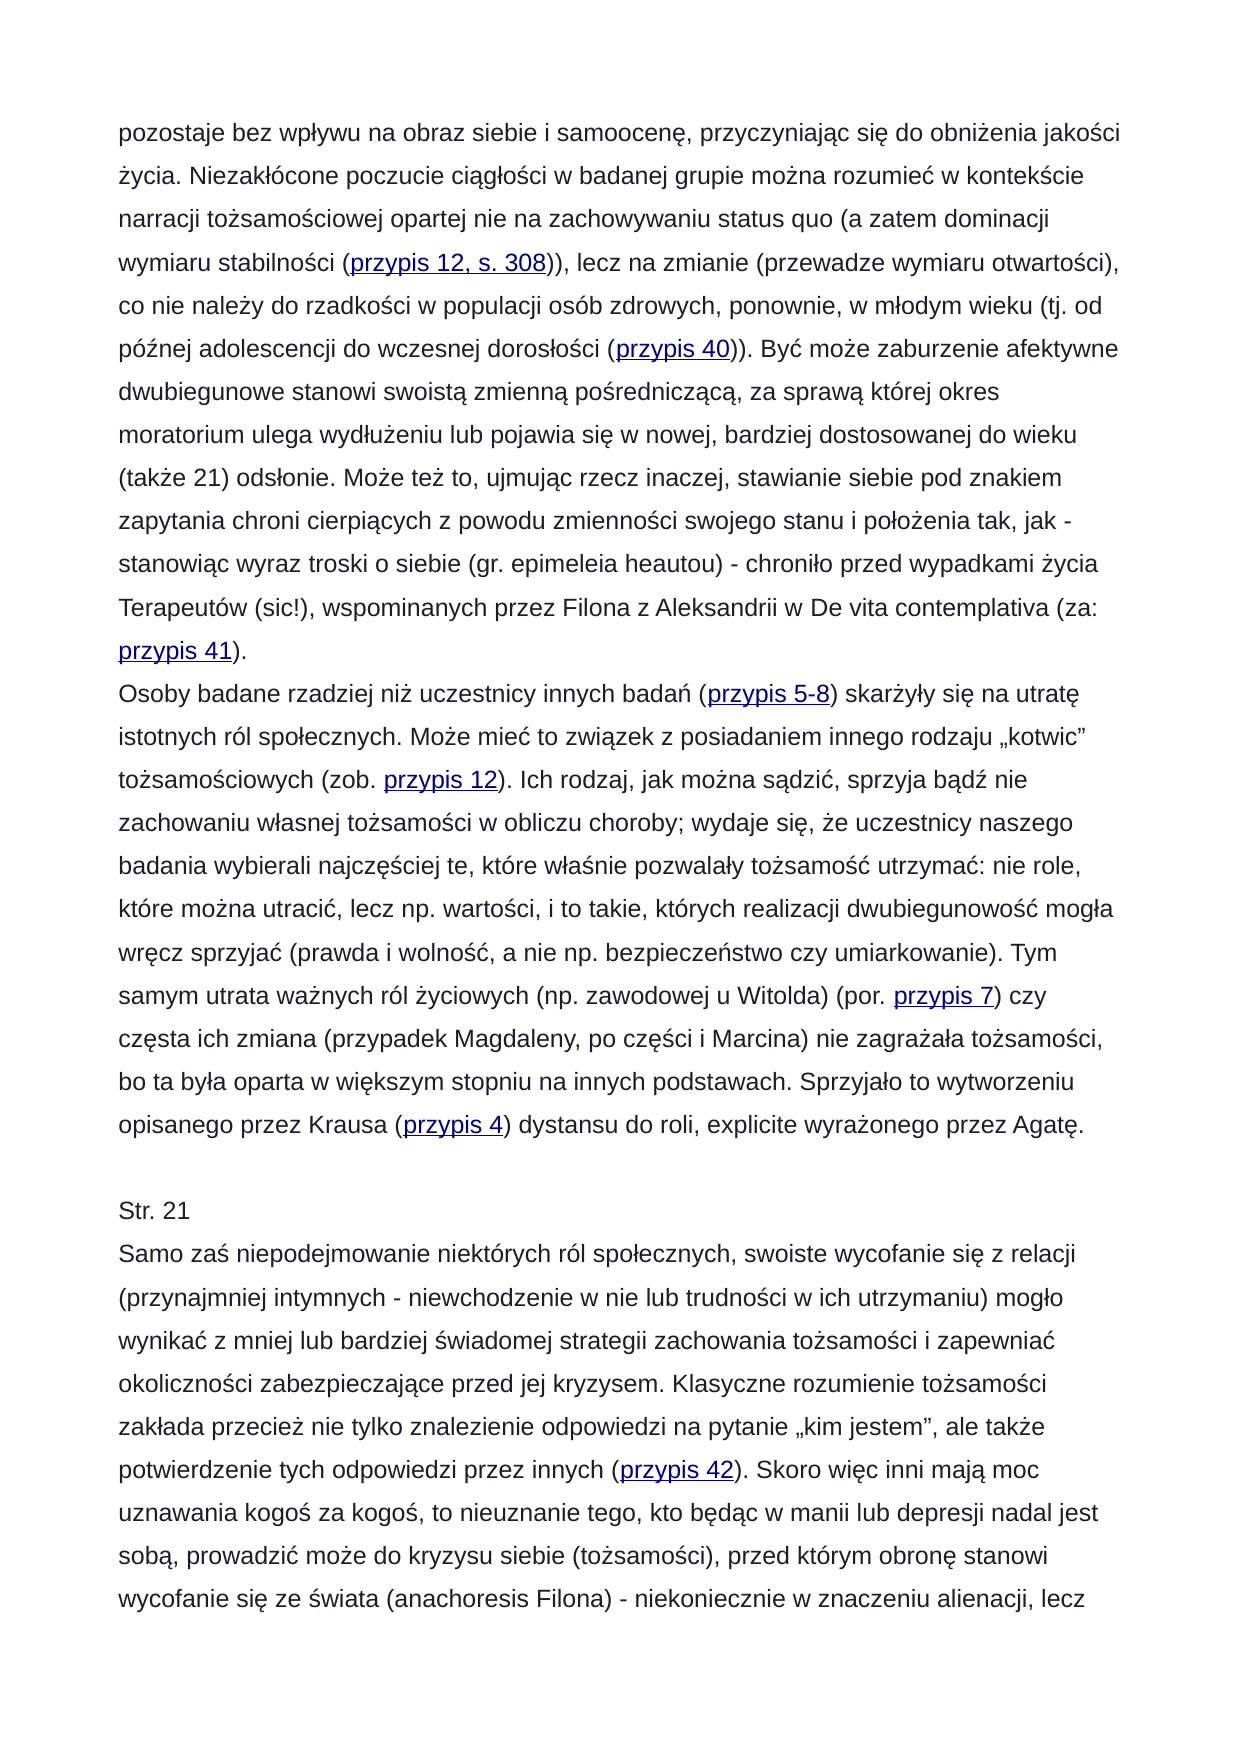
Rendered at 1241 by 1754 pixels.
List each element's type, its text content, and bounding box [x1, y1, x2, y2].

text Osoby badane rzadziej niż uczestnicy innych badań (przypis 5-8) skarżyły się na utratę istotnych ról społecznych. Może mieć to związek z posiadaniem innego rodzaju „kotwic” tożsamościowych (zob. przypis 12). Ich rodzaj, jak można sądzić, sprzyja bądź nie zachowaniu własnej tożsamości w obliczu choroby; wydaje się, że uczestnicy naszego badania wybierali najczęściej te, które właśnie pozwalały tożsamość utrzymać: nie role, które można utracić, lecz np. wartości, i to takie, których realizacji dwubiegunowość mogła wręcz sprzyjać (prawda i wolność, a nie np. bezpieczeństwo czy umiarkowanie). Tym samym utrata ważnych ról życiowych (np. zawodowej u Witolda) (por. przypis 7) czy częsta ich zmiana (przypadek Magdaleny, po części i Marcina) nie zagrażała tożsamości, bo ta była oparta w większym stopniu na innych podstawach. Sprzyjało to wytworzeniu opisanego przez Krausa (przypis 4) dystansu do roli, explicite wyrażonego przez Agatę. [118, 679, 1122, 1139]
text Str. 21 [118, 1196, 1122, 1225]
text Samo zaś niepodejmowanie niektórych ról społecznych, swoiste wycofanie się z relacji (przynajmniej intymnych - niewchodzenie w nie lub trudności w ich utrzymaniu) mogło wynikać z mniej lub bardziej świadomej strategii zachowania tożsamości i zapewniać okoliczności zabezpieczające przed jej kryzysem. Klasyczne rozumienie tożsamości zakłada przecież nie tylko znalezienie odpowiedzi na pytanie „kim jestem”, ale także potwierdzenie tych odpowiedzi przez innych (przypis 42). Skoro więc inni mają moc uznawania kogoś za kogoś, to nieuznanie tego, kto będąc w manii lub depresji nadal jest sobą, prowadzić może do kryzysu siebie (tożsamości), przed którym obronę stanowi wycofanie się ze świata (anachoresis Filona) - niekoniecznie w znaczeniu alienacji, lecz [118, 1239, 1122, 1613]
text pozostaje bez wpływu na obraz siebie i samoocenę, przyczyniając się do obniżenia jakości życia. Niezakłócone poczucie ciągłości w badanej grupie można rozumieć w kontekście narracji tożsamościowej opartej nie na zachowywaniu status quo (a zatem dominacji wymiaru stabilności (przypis 12, s. 308)), lecz na zmianie (przewadze wymiaru otwartości), co nie należy do rzadkości w populacji osób zdrowych, ponownie, w młodym wieku (tj. od późnej adolescencji do wczesnej dorosłości (przypis 40)). Być może zaburzenie afektywne dwubiegunowe stanowi swoistą zmienną pośredniczącą, za sprawą której okres moratorium ulega wydłużeniu lub pojawia się w nowej, bardziej dostosowanej do wieku (także 21) odsłonie. Może też to, ujmując rzecz inaczej, stawianie siebie pod znakiem zapytania chroni cierpiących z powodu zmienności swojego stanu i położenia tak, jak - stanowiąc wyraz troski o siebie (gr. epimeleia heautou) - chroniło przed wypadkami życia Terapeutów (sic!), wspominanych przez Filona z Aleksandrii w De vita contemplativa (za: przypis 41). [118, 118, 1122, 664]
